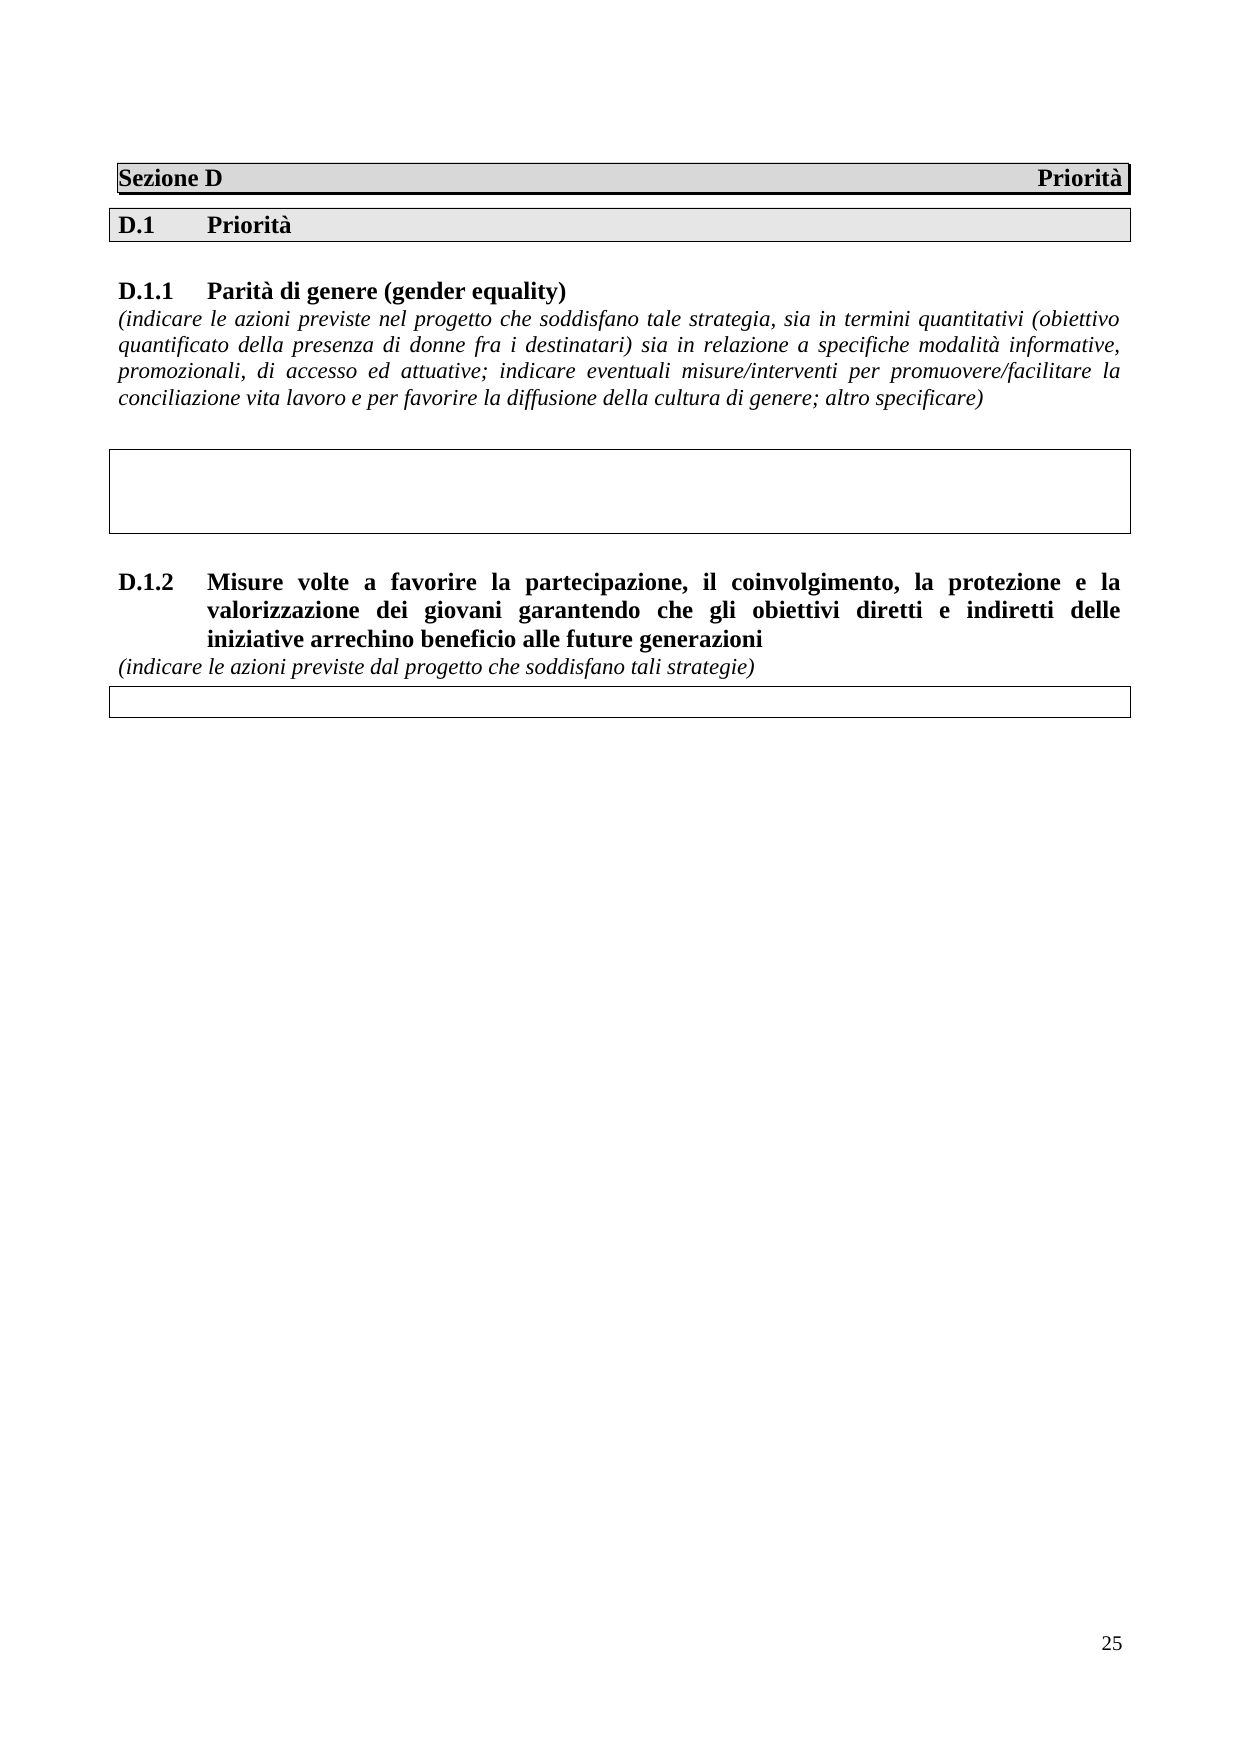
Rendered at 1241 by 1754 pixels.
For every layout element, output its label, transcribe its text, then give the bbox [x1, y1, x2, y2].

subtitle Sezione D Priorità [118, 164, 1128, 192]
text D.1 Priorità [110, 209, 1130, 241]
text D.1.1 Parità di genere (gender equality) [118, 276, 1122, 305]
text D.1.2 Misure volte a favorire la partecipazione, il coinvolgimento, la protezione e la valorizzazione dei giovani garantendo che gli obiettivi diretti e indiretti delle iniziative arrechino beneficio alle future generazioni [118, 567, 1122, 653]
text (indicare le azioni previste nel progetto che soddisfano tale strategia, sia in termini quantitativi (obiettivo quantificato della presenza di donne fra i destinatari) sia in relazione a specifiche modalità informative, promozionali, di accesso ed attuative; indicare eventuali misure/interventi per promuovere/facilitare la conciliazione vita lavoro e per favorire la diffusione della cultura di genere; altro specificare) [118, 305, 1122, 410]
text (indicare le azioni previste dal progetto che soddisfano tali strategie) [118, 653, 1122, 679]
